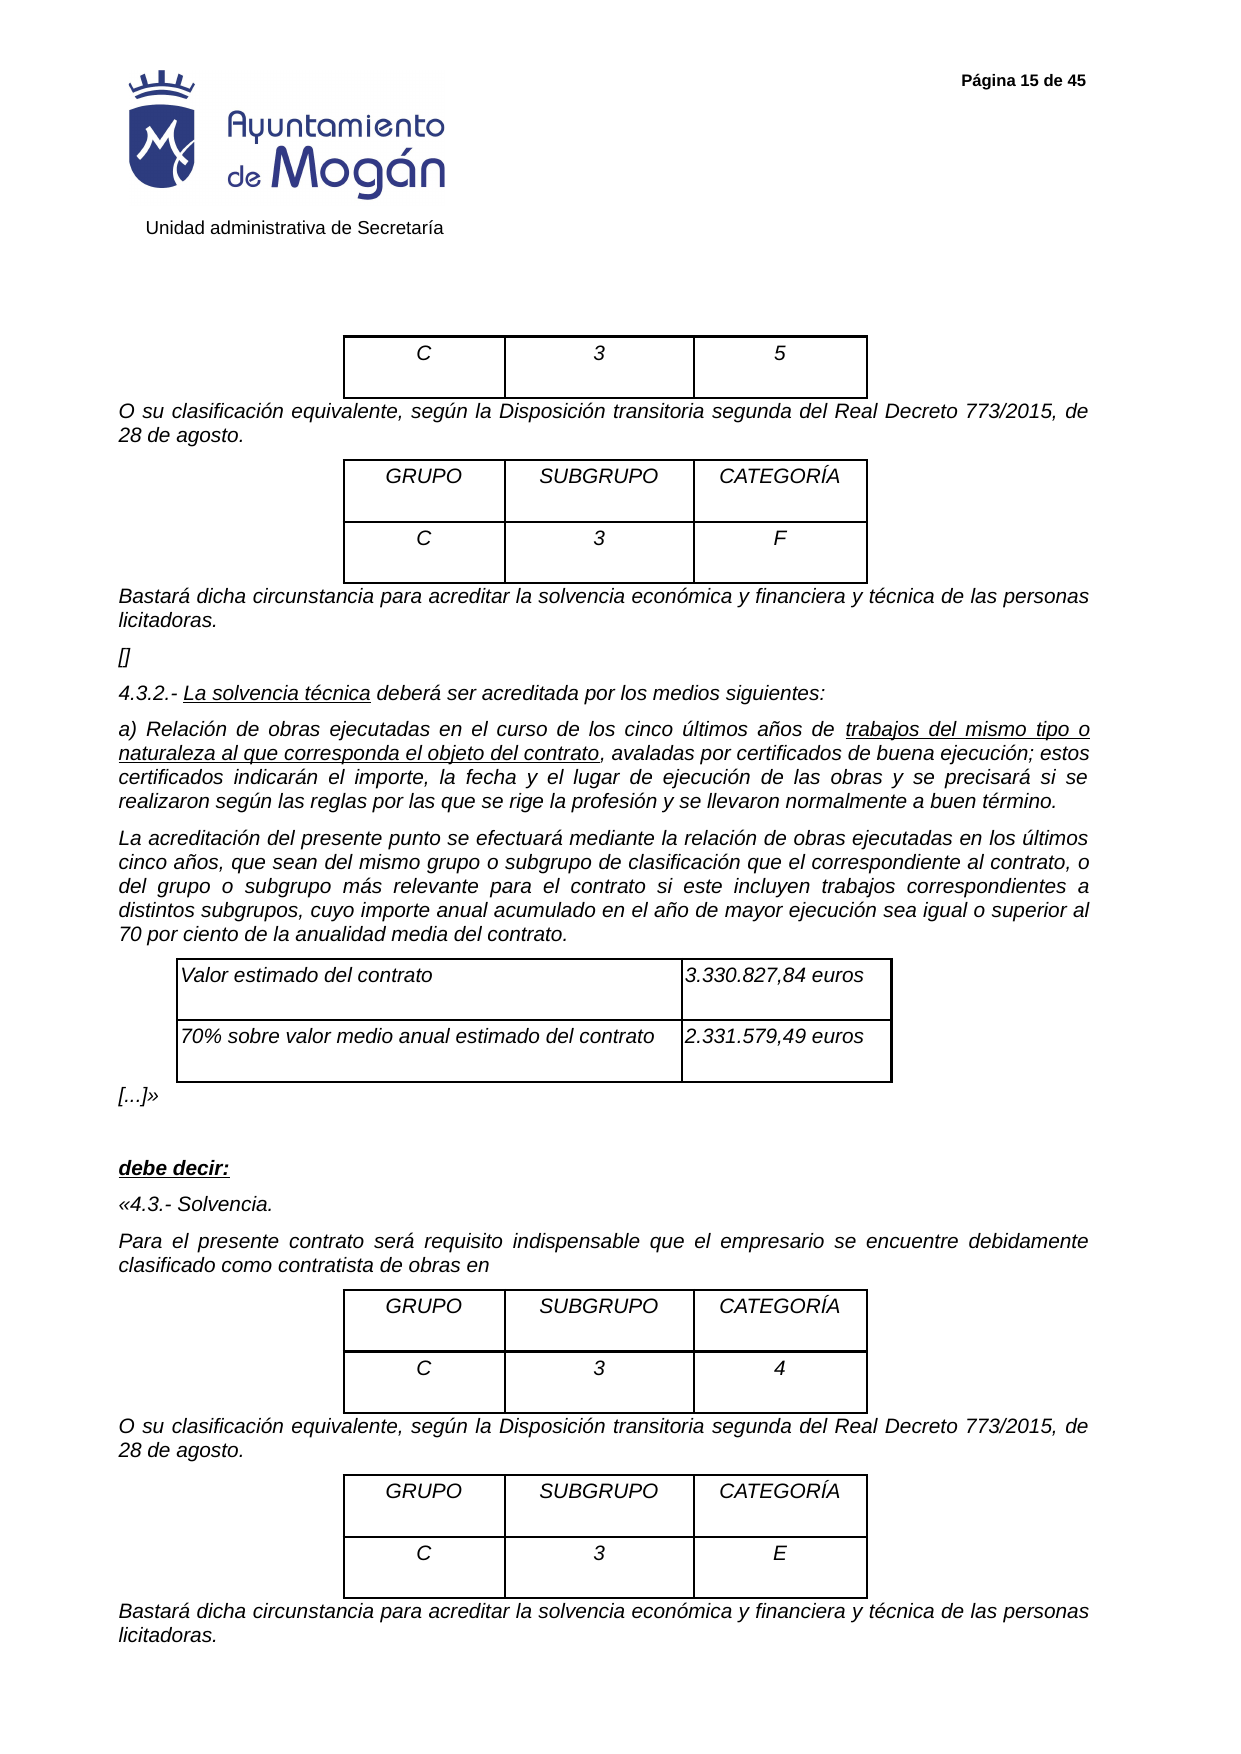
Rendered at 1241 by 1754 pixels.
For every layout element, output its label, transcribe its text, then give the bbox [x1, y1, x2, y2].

table_cell E [695, 1538, 866, 1597]
text La acreditación del presente punto se efectuará mediante la relación de obras ejecutadas en los últimos cinco años, que sean del mismo grupo o subgrupo de clasificación que el correspondiente al contrato, o del grupo o subgrupo más relevante para el contrato si este incluyen trabajos correspondientes a distintos subgrupos, cuyo importe anual acumulado en el año de mayor ejecución sea igual o superior al 70 por ciento de la anualidad media del contrato. [118, 826, 1092, 945]
text O su clasificación equivalente, según la Disposición transitoria segunda del Real Decreto 773/2015, de 28 de agosto. [118, 1414, 1092, 1462]
table_cell C [345, 523, 504, 582]
text «4.3.- Solvencia. [118, 1192, 1092, 1216]
text [] [118, 644, 1092, 668]
table_cell F [695, 523, 866, 582]
text [...]» [118, 1083, 1092, 1107]
table_cell C [345, 338, 504, 397]
table_header CATEGORÍA [695, 461, 866, 521]
table_header SUBGRUPO [506, 1291, 693, 1350]
table_header CATEGORÍA [695, 1291, 866, 1350]
text 4.3.2.- La solvencia técnica deberá ser acreditada por los medios siguientes: [118, 681, 1092, 705]
table_cell C [345, 1538, 504, 1597]
table_cell 70% sobre valor medio anual estimado del contrato [178, 1021, 681, 1081]
table_header CATEGORÍA [695, 1476, 866, 1536]
table_header GRUPO [345, 461, 504, 521]
table_cell 3 [506, 338, 693, 397]
table_cell 3 [506, 1538, 693, 1597]
text Bastará dicha circunstancia para acreditar la solvencia económica y financiera y técnica de las personas licitadoras. [118, 1599, 1092, 1647]
text debe decir: [118, 1156, 1092, 1179]
table_header SUBGRUPO [506, 461, 693, 521]
table_header GRUPO [345, 1476, 504, 1536]
table_cell 3 [506, 1353, 693, 1412]
picture [128, 70, 445, 206]
table_header Valor estimado del contrato [178, 960, 681, 1019]
text Bastará dicha circunstancia para acreditar la solvencia económica y financiera y técnica de las personas licitadoras. [118, 584, 1092, 632]
table_cell C [345, 1353, 504, 1412]
table_header GRUPO [345, 1291, 504, 1350]
text Para el presente contrato será requisito indispensable que el empresario se encuentre debidamente clasificado como contratista de obras en [118, 1228, 1092, 1276]
table_cell 5 [695, 338, 866, 397]
table_header 3.330.827,84 euros [683, 960, 890, 1019]
text a) Relación de obras ejecutadas en el curso de los cinco últimos años de trabajos del mismo tipo o naturaleza al que corresponda el objeto del contrato, avaladas por certificados de buena ejecución; estos certificados indicarán el importe, la fecha y el lugar de ejecución de las obras y se precisará si se realizaron según las reglas por las que se rige la profesión y se llevaron normalmente a buen término. [118, 717, 1092, 813]
table_cell 3 [506, 523, 693, 582]
table_header SUBGRUPO [506, 1476, 693, 1536]
text O su clasificación equivalente, según la Disposición transitoria segunda del Real Decreto 773/2015, de 28 de agosto. [118, 399, 1092, 447]
table_cell 4 [695, 1353, 866, 1412]
table_cell 2.331.579,49 euros [683, 1021, 890, 1081]
